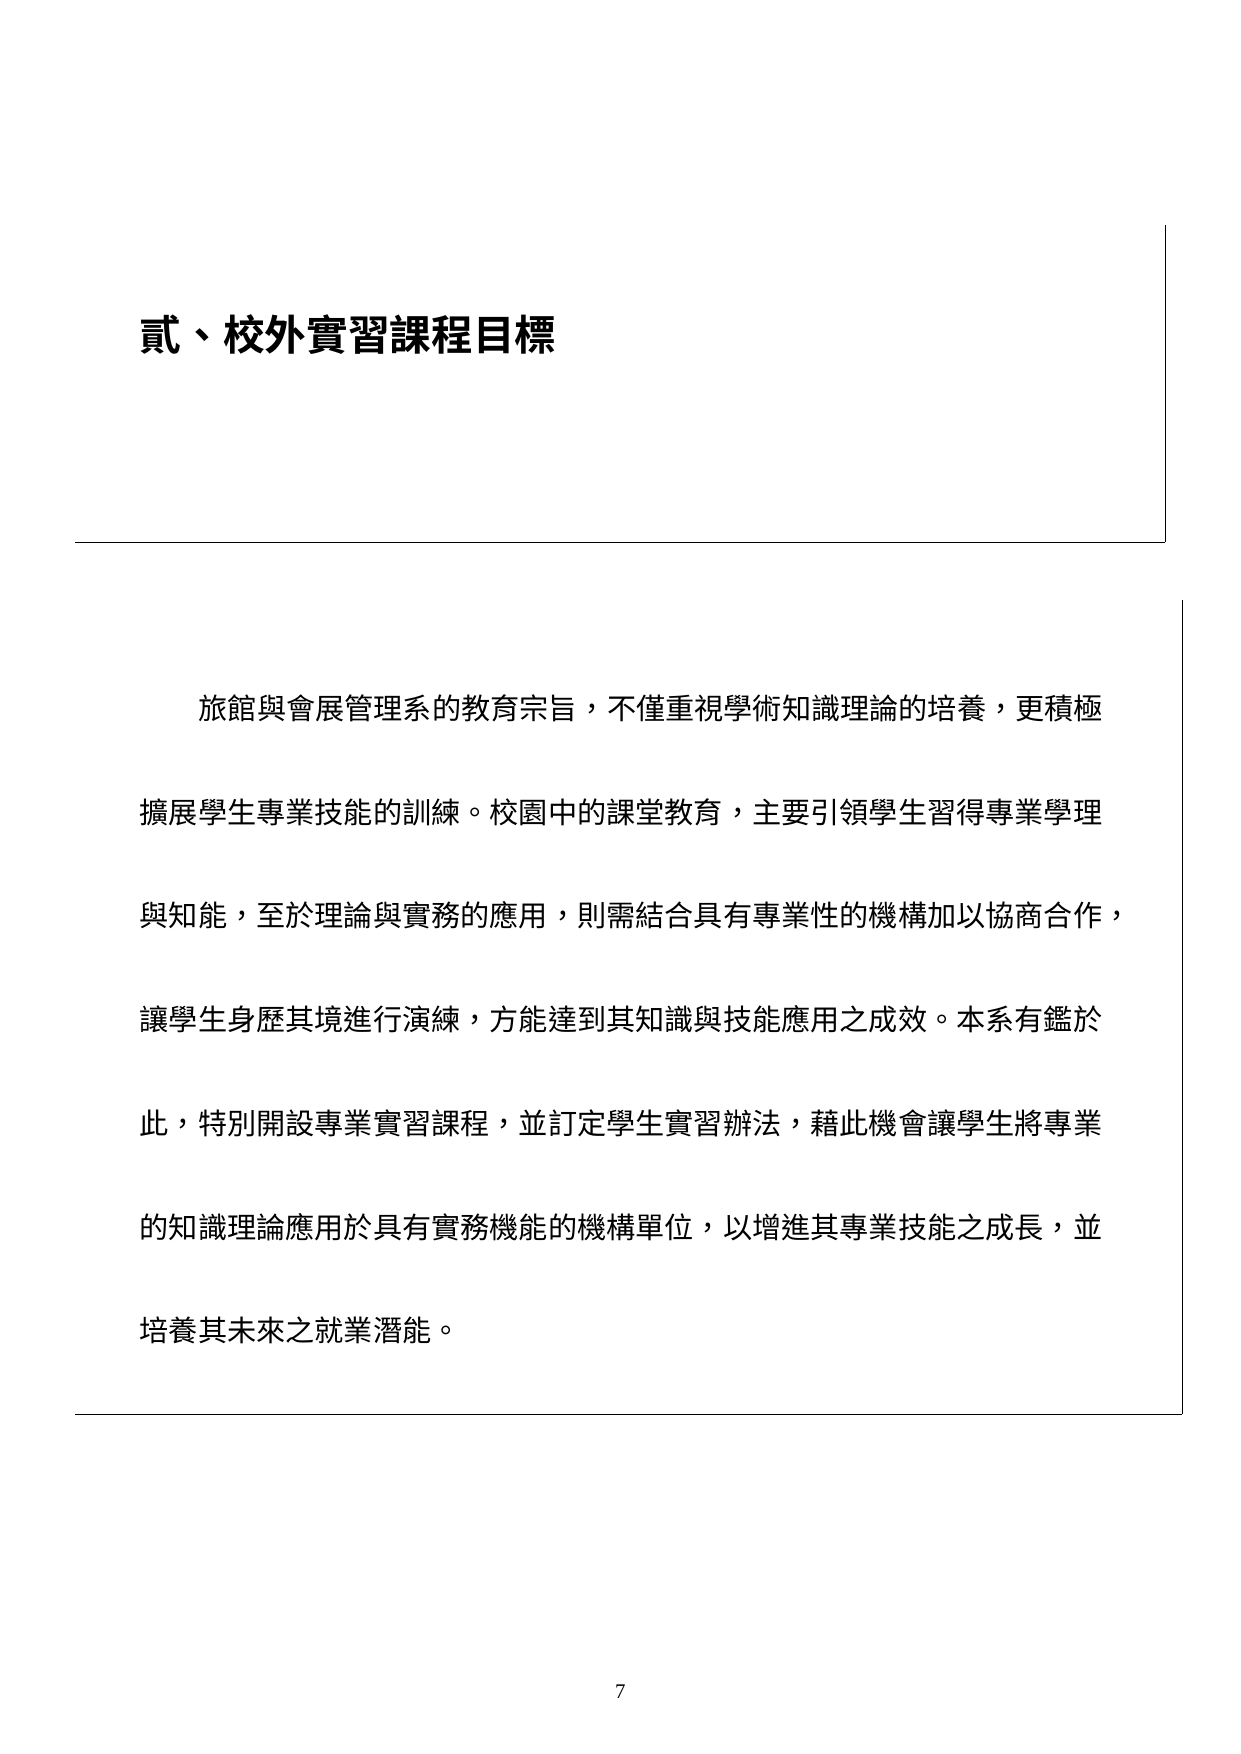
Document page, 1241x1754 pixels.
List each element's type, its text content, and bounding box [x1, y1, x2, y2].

text 貳、校外實習課程目標 [75, 225, 1165, 352]
text 旅館與會展管理系的教育宗旨，不僅重視學術知識理論的培養，更積極擴展學生專業技能的訓練。校園中的課堂教育，主要引領學生習得專業學理與知能，至於理論與實務的應用，則需結合具有專業性的機構加以協商合作，讓學生身歷其境進行演練，方能達到其知識與技能應用之成效。本系有鑑於此，特別開設專業實習課程，並訂定學生實習辦法，藉此機會讓學生將專業的知識理論應用於具有實務機能的機構單位，以增進其專業技能之成長，並培養其未來之就業潛能。 [75, 600, 1182, 1414]
